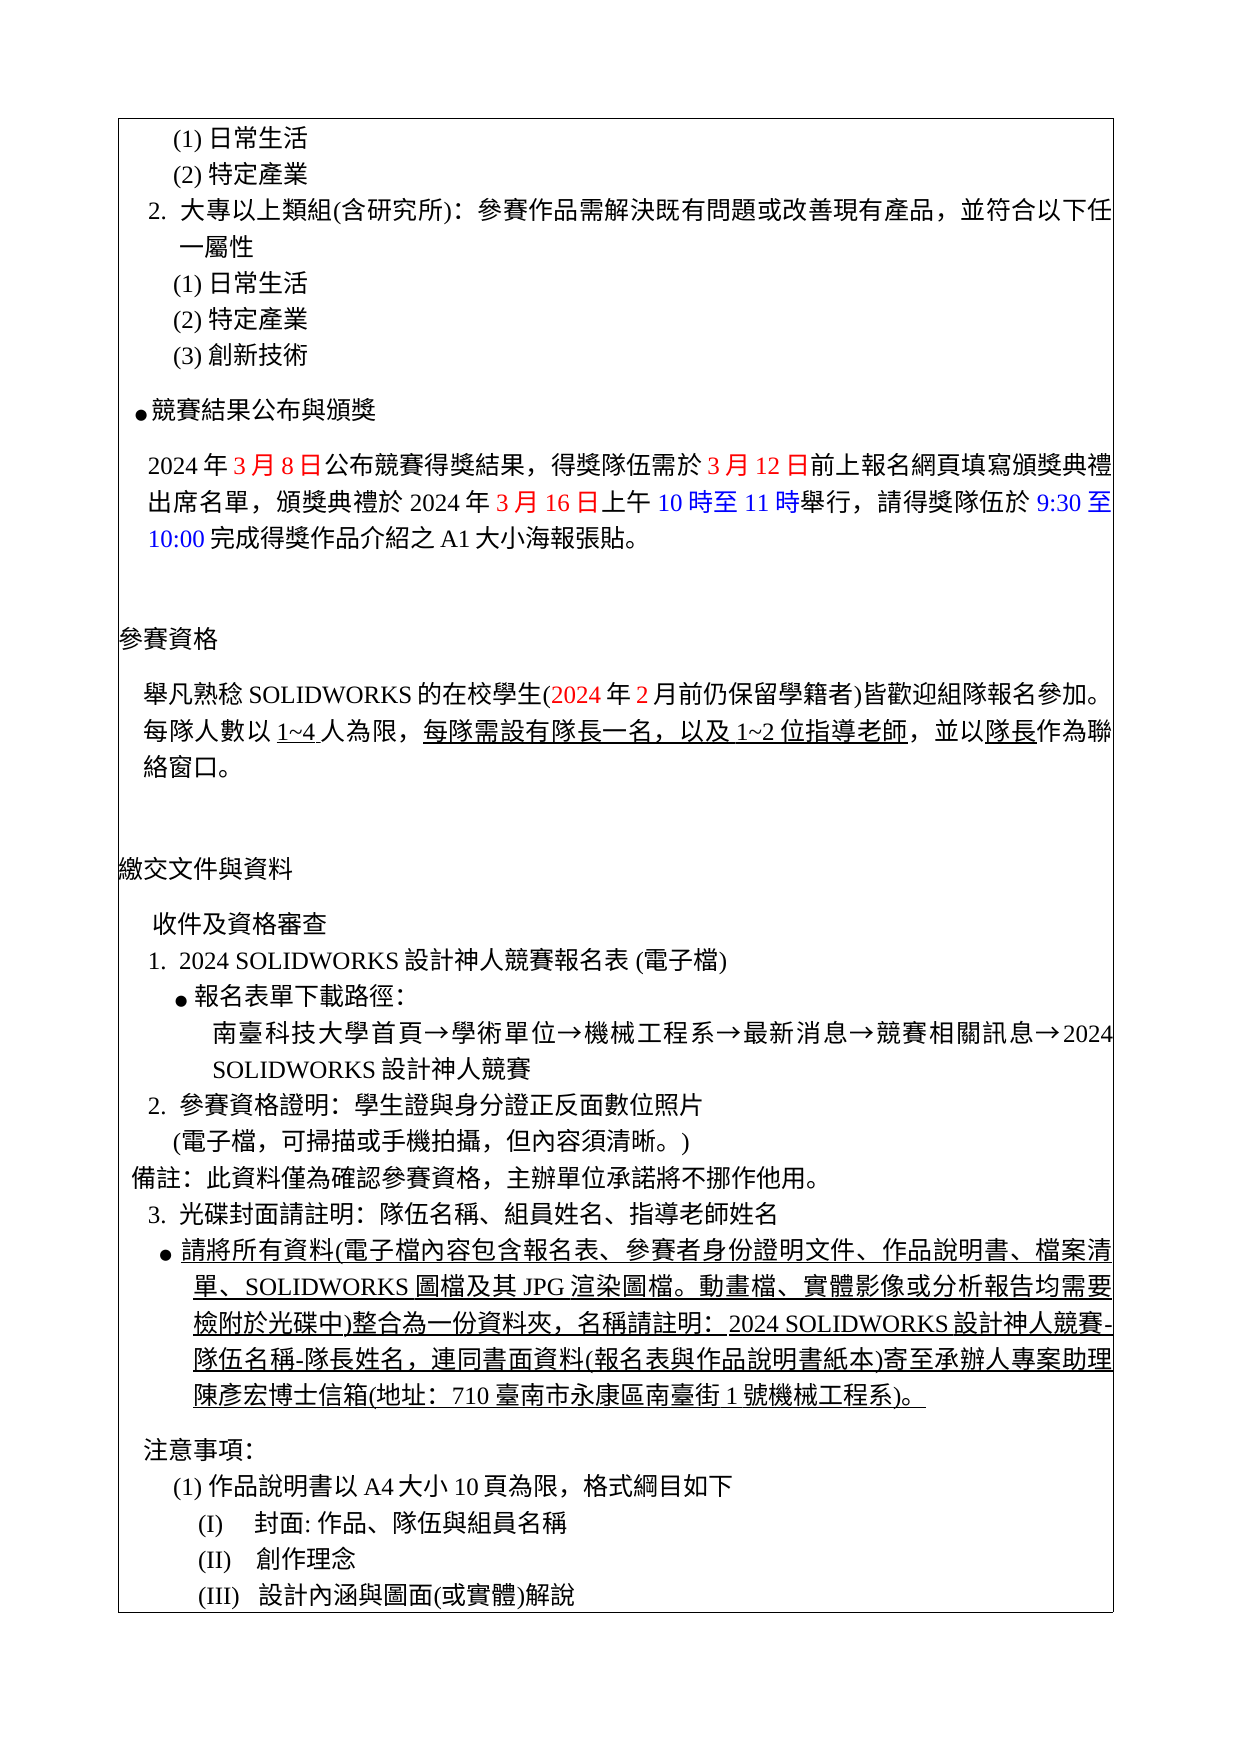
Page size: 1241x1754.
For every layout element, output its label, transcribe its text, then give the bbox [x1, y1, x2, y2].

table_header (1) 日常生活 (2) 特定產業 2. 大專以上類組(含研究所)：參賽作品需解決既有問題或改善現有產品，並符合以下任一屬性 (1) 日常生活 (2) 特定產業 (3) 創新技術 ● 競賽結果公布與頒獎 2024年3月8日公布競賽得獎結果，得獎隊伍需於3月12日前上報名網頁填寫頒獎典禮出席名單，頒獎典禮於2024年3月16日上午10時至11時舉行，請得獎隊伍於9:30至10:00完成得獎作品介紹之A1大小海報張貼。 參賽資格 舉凡熟稔SOLIDWORKS的在校學生(2024年2月前仍保留學籍者)皆歡迎組隊報名參加。每隊人數以1~4人為限，每隊需設有隊長一名，以及1~2位指導老師，並以隊長作為聯絡窗口。 繳交文件與資料 收件及資格審查 1. 2024 SOLIDWORKS設計神人競賽報名表 (電子檔) ● 報名表單下載路徑： 南臺科技大學首頁→學術單位→機械工程系→最新消息→競賽相關訊息→2024 SOLIDWORKS設計神人競賽 2. 參賽資格證明：學生證與身分證正反面數位照片 (電子檔，可掃描或手機拍攝，但內容須清晰。) 備註：此資料僅為確認參賽資格，主辦單位承諾將不挪作他用。 3. 光碟封面請註明：隊伍名稱、組員姓名、指導老師姓名  ● 請將所有資料(電子檔內容包含報名表、參賽者身份證明文件、作品說明書、檔案清單、SOLIDWORKS圖檔及其JPG渲染圖檔。動畫檔、實體影像或分析報告均需要檢附於光碟中)整合為一份資料夾，名稱請註明：2024 SOLIDWORKS設計神人競賽-隊伍名稱-隊長姓名，連同書面資料(報名表與作品說明書紙本)寄至承辦人專案助理陳彥宏博士信箱(地址：710 臺南市永康區南臺街1號機械工程系)。 注意事項： (1) 作品說明書以A4大小10頁為限，格式綱目如下 (I) 封面: 作品、隊伍與組員名稱 (II) 創作理念 (III) 設計內涵與圖面(或實體)解說 [119, 119, 1113, 1612]
